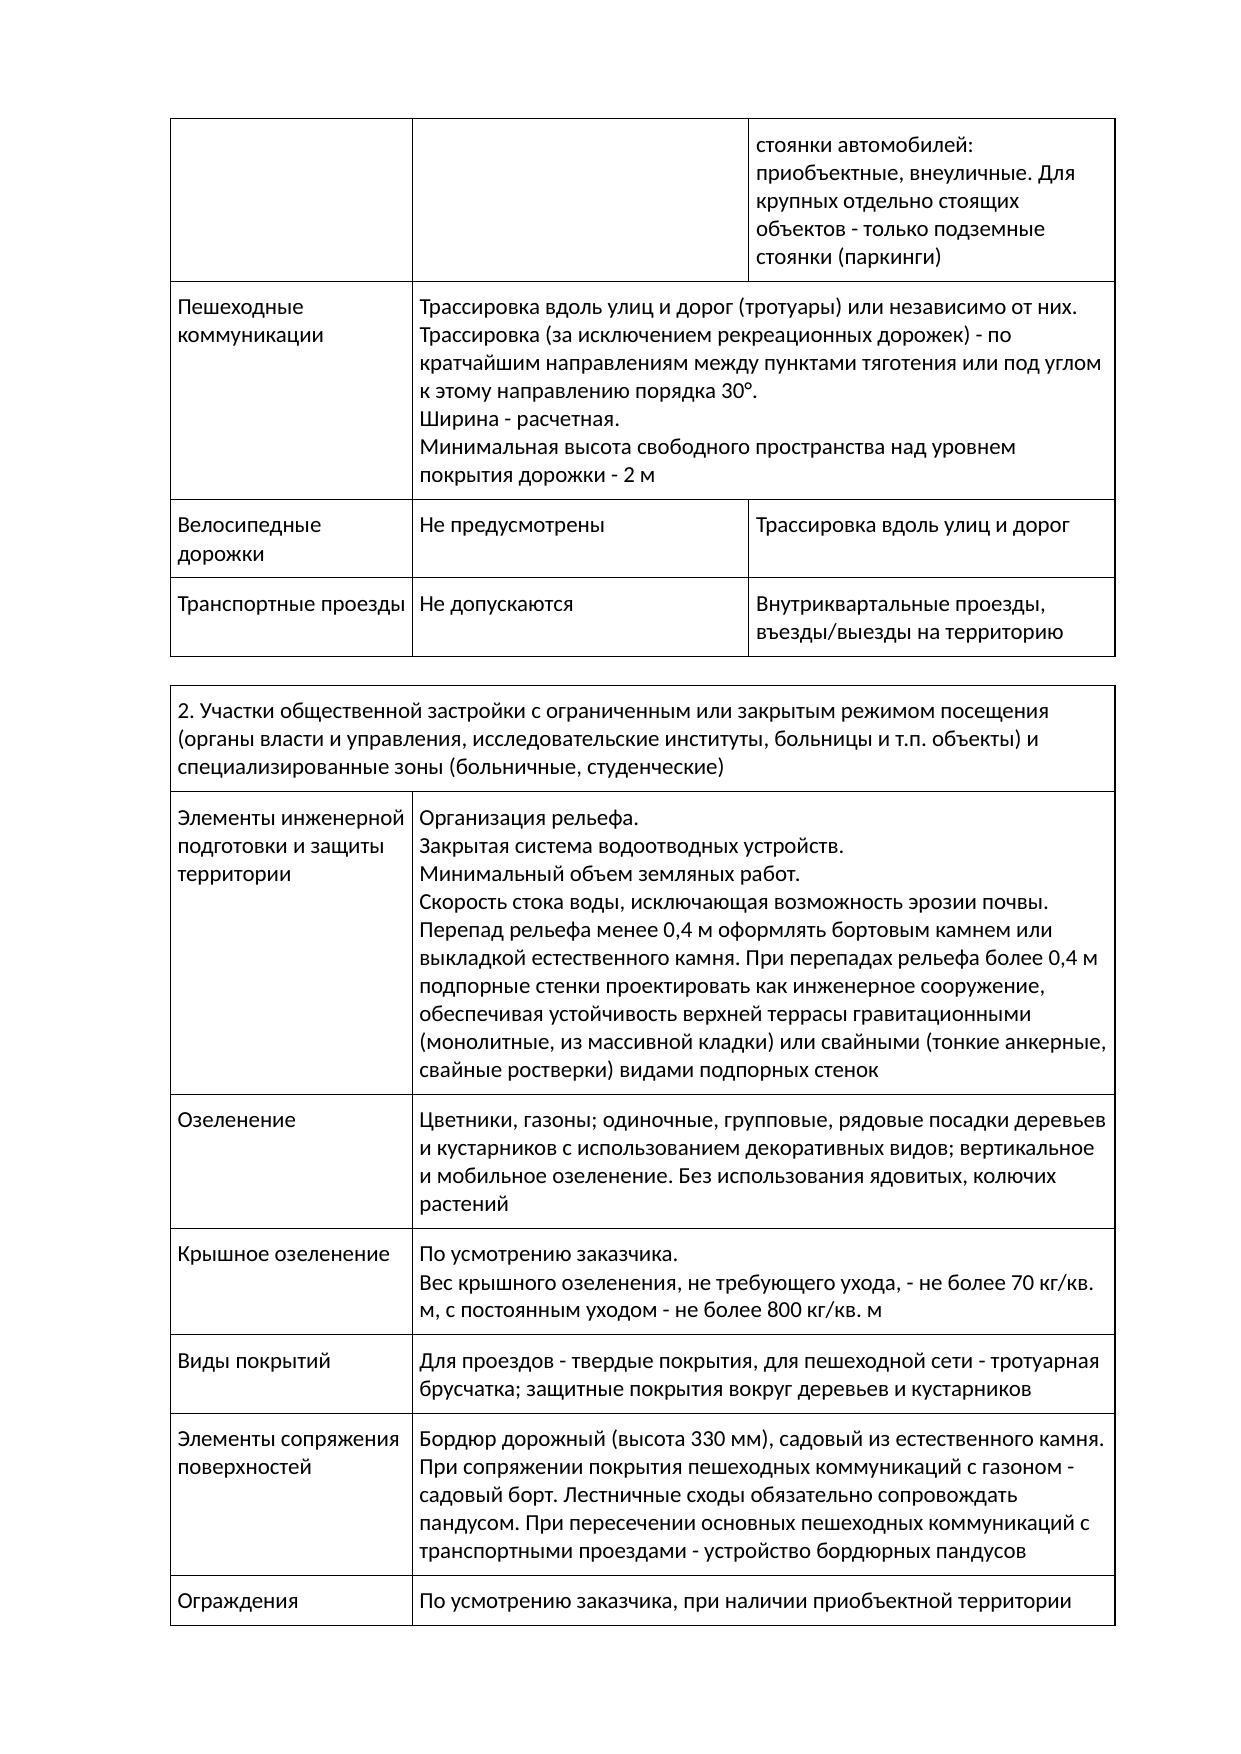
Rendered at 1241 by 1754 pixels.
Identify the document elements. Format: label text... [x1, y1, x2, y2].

table_cell Бордюр дорожный (высота 330 мм), садовый из естественного камня. При сопряжении покрытия пешеходных коммуникаций с газоном - садовый борт. Лестничные сходы обязательно сопровождать пандусом. При пересечении основных пешеходных коммуникаций с транспортными проездами - устройство бордюрных пандусов [413, 1414, 1114, 1575]
table_cell Организация рельефа. Закрытая система водоотводных устройств. Минимальный объем земляных работ. Скорость стока воды, исключающая возможность эрозии почвы. Перепад рельефа менее 0,4 м оформлять бортовым камнем или выкладкой естественного камня. При перепадах рельефа более 0,4 м подпорные стенки проектировать как инженерное сооружение, обеспечивая устойчивость верхней террасы гравитационными (монолитные, из массивной кладки) или свайными (тонкие анкерные, свайные ростверки) видами подпорных стенок [413, 792, 1114, 1093]
table_cell Не предусмотрены [413, 500, 748, 577]
table_cell Крышное озеленение [171, 1229, 412, 1334]
table_cell Элементы сопряжения поверхностей [171, 1414, 412, 1575]
table_cell Озеленение [171, 1095, 412, 1228]
table_cell По усмотрению заказчика, при наличии приобъектной территории [413, 1576, 1114, 1625]
table_cell Для проездов - твердые покрытия, для пешеходной сети - тротуарная брусчатка; защитные покрытия вокруг деревьев и кустарников [413, 1335, 1114, 1413]
table_cell стоянки автомобилей: приобъектные, внеуличные. Для крупных отдельно стоящих объектов - только подземные стоянки (паркинги) [749, 119, 1114, 281]
table_cell Ограждения [171, 1576, 412, 1625]
table_cell Виды покрытий [171, 1335, 412, 1413]
table_cell [413, 119, 748, 281]
table_cell Элементы инженерной подготовки и защиты территории [171, 792, 412, 1093]
table_cell Не допускаются [413, 578, 748, 656]
table_cell Внутриквартальные проезды, въезды/выезды на территорию [749, 578, 1114, 656]
table_header 2. Участки общественной застройки с ограниченным или закрытым режимом посещения (органы власти и управления, исследовательские институты, больницы и т.п. объекты) и специализированные зоны (больничные, студенческие) [171, 686, 1114, 791]
table_cell Цветники, газоны; одиночные, групповые, рядовые посадки деревьев и кустарников с использованием декоративных видов; вертикальное и мобильное озеленение. Без использования ядовитых, колючих растений [413, 1095, 1114, 1228]
table_cell По усмотрению заказчика. Вес крышного озеленения, не требующего ухода, - не более 70 кг/кв. м, с постоянным уходом - не более 800 кг/кв. м [413, 1229, 1114, 1334]
table_cell Пешеходные коммуникации [171, 282, 412, 499]
table_cell Трассировка вдоль улиц и дорог (тротуары) или независимо от них. Трассировка (за исключением рекреационных дорожек) - по кратчайшим направлениям между пунктами тяготения или под углом к этому направлению порядка 30°. Ширина - расчетная. Минимальная высота свободного пространства над уровнем покрытия дорожки - 2 м [413, 282, 1114, 499]
table_cell [171, 119, 412, 281]
table_cell Велосипедные дорожки [171, 500, 412, 577]
table_cell Транспортные проезды [171, 578, 412, 656]
table_cell Трассировка вдоль улиц и дорог [749, 500, 1114, 577]
